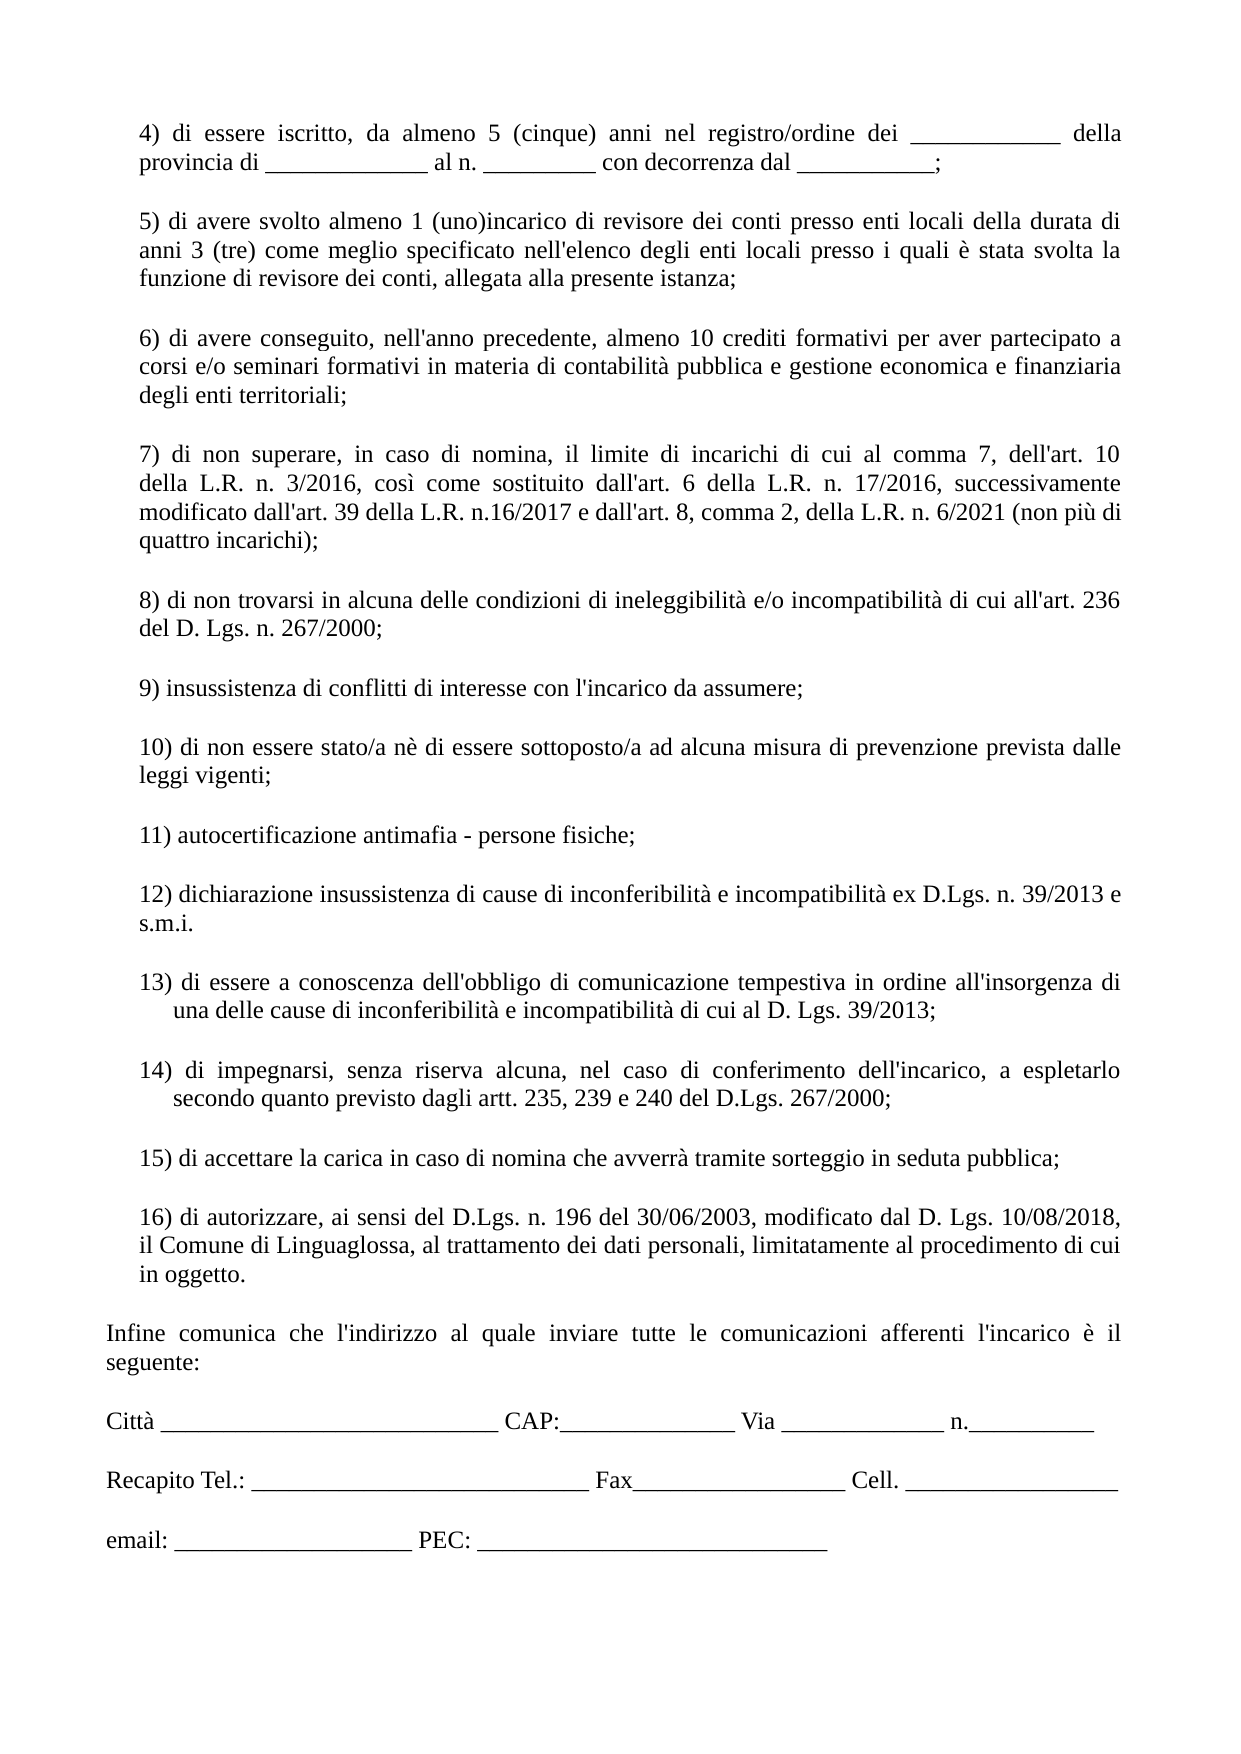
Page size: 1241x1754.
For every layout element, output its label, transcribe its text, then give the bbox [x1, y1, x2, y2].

text 4) di essere iscritto, da almeno 5 (cinque) anni nel registro/ordine dei ____________ della provincia di _____________ al n. _________ con decorrenza dal ___________; [139, 118, 1122, 176]
text 14) di impegnarsi, senza riserva alcuna, nel caso di conferimento dell'incarico, a espletarlo secondo quanto previsto dagli artt. 235, 239 e 240 del D.Lgs. 267/2000; [139, 1055, 1122, 1112]
text Infine comunica che l'indirizzo al quale inviare tutte le comunicazioni afferenti l'incarico è il seguente: [106, 1318, 1122, 1376]
text 6) di avere conseguito, nell'anno precedente, almeno 10 crediti formativi per aver partecipato a corsi e/o seminari formativi in materia di contabilità pubblica e gestione economica e finanziaria degli enti territoriali; [139, 323, 1122, 409]
text Recapito Tel.: ___________________________ Fax_________________ Cell. _________________ [106, 1466, 1122, 1494]
text 15) di accettare la carica in caso di nomina che avverrà tramite sorteggio in seduta pubblica; [139, 1143, 1122, 1171]
text 7) di non superare, in caso di nomina, il limite di incarichi di cui al comma 7, dell'art. 10 della L.R. n. 3/2016, così come sostituito dall'art. 6 della L.R. n. 17/2016, successivamente modificato dall'art. 39 della L.R. n.16/2017 e dall'art. 8, comma 2, della L.R. n. 6/2021 (non più di quattro incarichi); [139, 439, 1122, 554]
text Città ___________________________ CAP:______________ Via _____________ n.__________ [106, 1406, 1122, 1435]
text 12) dichiarazione insussistenza di cause di inconferibilità e incompatibilità ex D.Lgs. n. 39/2013 e s.m.i. [139, 879, 1122, 936]
text 5) di avere svolto almeno 1 (uno)incarico di revisore dei conti presso enti locali della durata di anni 3 (tre) come meglio specificato nell'elenco degli enti locali presso i quali è stata svolta la funzione di revisore dei conti, allegata alla presente istanza; [139, 206, 1122, 292]
text 9) insussistenza di conflitti di interesse con l'incarico da assumere; [139, 673, 1122, 701]
text 13) di essere a conoscenza dell'obbligo di comunicazione tempestiva in ordine all'insorgenza di una delle cause di inconferibilità e incompatibilità di cui al D. Lgs. 39/2013; [139, 967, 1122, 1024]
text 11) autocertificazione antimafia - persone fisiche; [139, 820, 1122, 848]
text 16) di autorizzare, ai sensi del D.Lgs. n. 196 del 30/06/2003, modificato dal D. Lgs. 10/08/2018, il Comune di Linguaglossa, al trattamento dei dati personali, limitatamente al procedimento di cui in oggetto. [139, 1202, 1122, 1288]
text 10) di non essere stato/a nè di essere sottoposto/a ad alcuna misura di prevenzione prevista dalle leggi vigenti; [139, 732, 1122, 789]
text email: ___________________ PEC: ____________________________ [106, 1525, 1122, 1553]
text 8) di non trovarsi in alcuna delle condizioni di ineleggibilità e/o incompatibilità di cui all'art. 236 del D. Lgs. n. 267/2000; [139, 585, 1122, 642]
